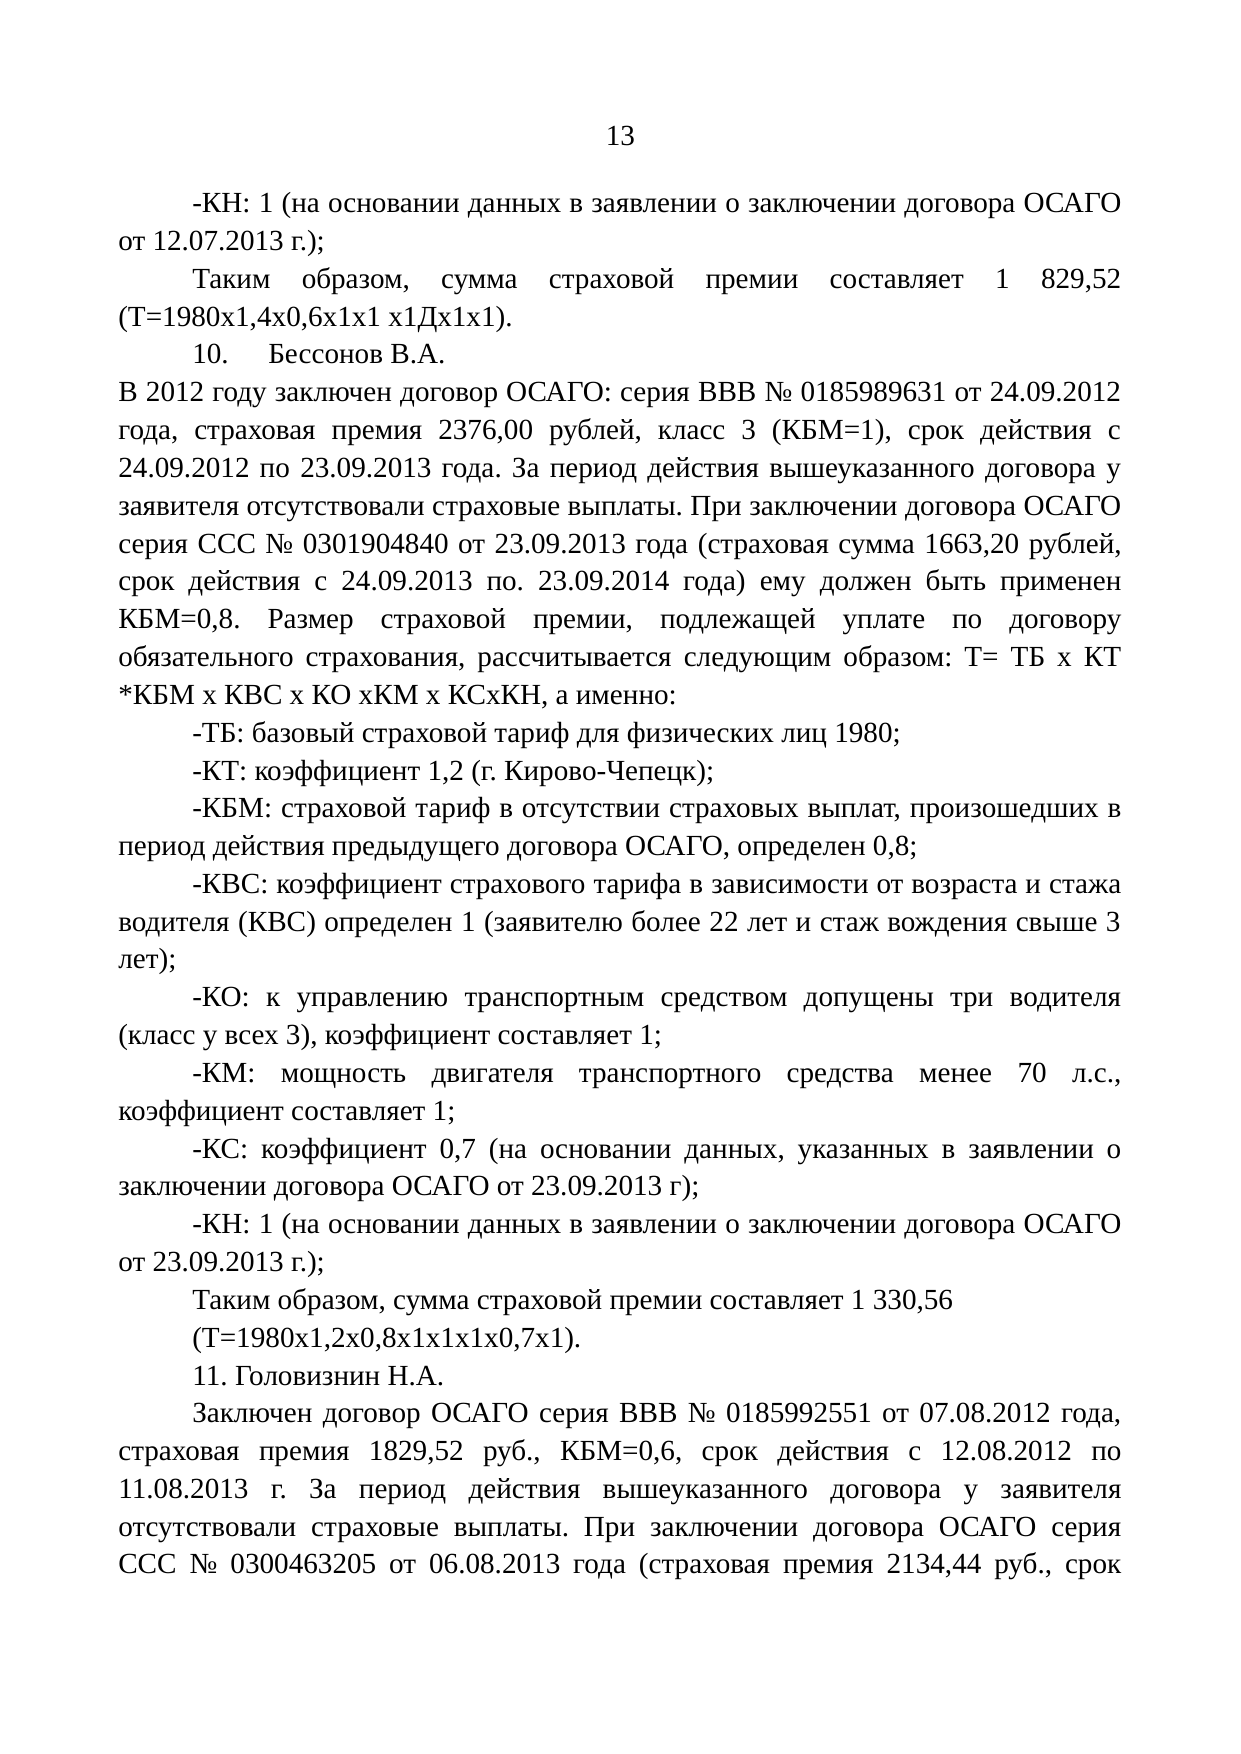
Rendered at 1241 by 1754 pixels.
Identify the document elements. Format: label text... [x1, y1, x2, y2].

text (Т=1980x1,2x0,8x1x1x1x0,7x1). [118, 1316, 1122, 1353]
text -КТ: коэффициент 1,2 (г. Кирово-Чепецк); [118, 748, 1122, 786]
text -ТБ: базовый страховой тариф для физических лиц 1980; [118, 711, 1122, 748]
list Бессонов В.А. [118, 332, 1122, 370]
text -КМ: мощность двигателя транспортного средства менее 70 л.с., коэффициент составляет 1; [118, 1051, 1122, 1126]
text -КБМ: страховой тариф в отсутствии страховых выплат, произошедших в период действия предыдущего договора ОСАГО, определен 0,8; [118, 786, 1122, 862]
text Таким образом, сумма страховой премии составляет 1 829,52 (Т=1980х1,4x0,6x1x1 х1Дх1х1). [118, 257, 1122, 332]
text -КО: к управлению транспортным средством допущены три водителя (класс у всех 3), коэффициент составляет 1; [118, 975, 1122, 1051]
text -КН: 1 (на основании данных в заявлении о заключении договора ОСАГО от 23.09.2013 г.); [118, 1202, 1122, 1278]
text Таким образом, сумма страховой премии составляет 1 330,56 [118, 1278, 1122, 1316]
list В 2012 году заключен договор ОСАГО: серия ВВВ № 0185989631 от 24.09.2012 года, страховая премия 2376,00 рублей, класс 3 (КБМ=1), срок действия с 24.09.2012 по 23.09.2013 года. За период действия вышеуказанного договора у заявителя отсутствовали страховые выплаты. При заключении договора ОСАГО серия ССС № 0301904840 от 23.09.2013 года (страховая сумма 1663,20 рублей, срок действия с 24.09.2013 по. 23.09.2014 года) ему должен быть применен КБМ=0,8. Размер страховой премии, подлежащей уплате по договору обязательного страхования, рассчитывается следующим образом: Т= ТБ х КТ *КБМ х КВС х КО хКМ х КСхКН, а именно: [118, 370, 1122, 711]
text -КВС: коэффициент страхового тарифа в зависимости от возраста и стажа водителя (КВС) определен 1 (заявителю более 22 лет и стаж вождения свыше 3 лет); [118, 862, 1122, 975]
text -КН: 1 (на основании данных в заявлении о заключении договора ОСАГО от 12.07.2013 г.); [118, 181, 1122, 257]
text Заключен договор ОСАГО серия ВВВ № 0185992551 от 07.08.2012 года, страховая премия 1829,52 руб., КБМ=0,6, срок действия с 12.08.2012 по 11.08.2013 г. За период действия вышеуказанного договора у заявителя отсутствовали страховые выплаты. При заключении договора ОСАГО серия ССС № 0300463205 от 06.08.2013 года (страховая премия 2134,44 руб., срок [118, 1391, 1122, 1580]
text 11. Головизнин Н.А. [118, 1353, 1122, 1391]
text -КС: коэффициент 0,7 (на основании данных, указанных в заявлении о заключении договора ОСАГО от 23.09.2013 г); [118, 1126, 1122, 1202]
